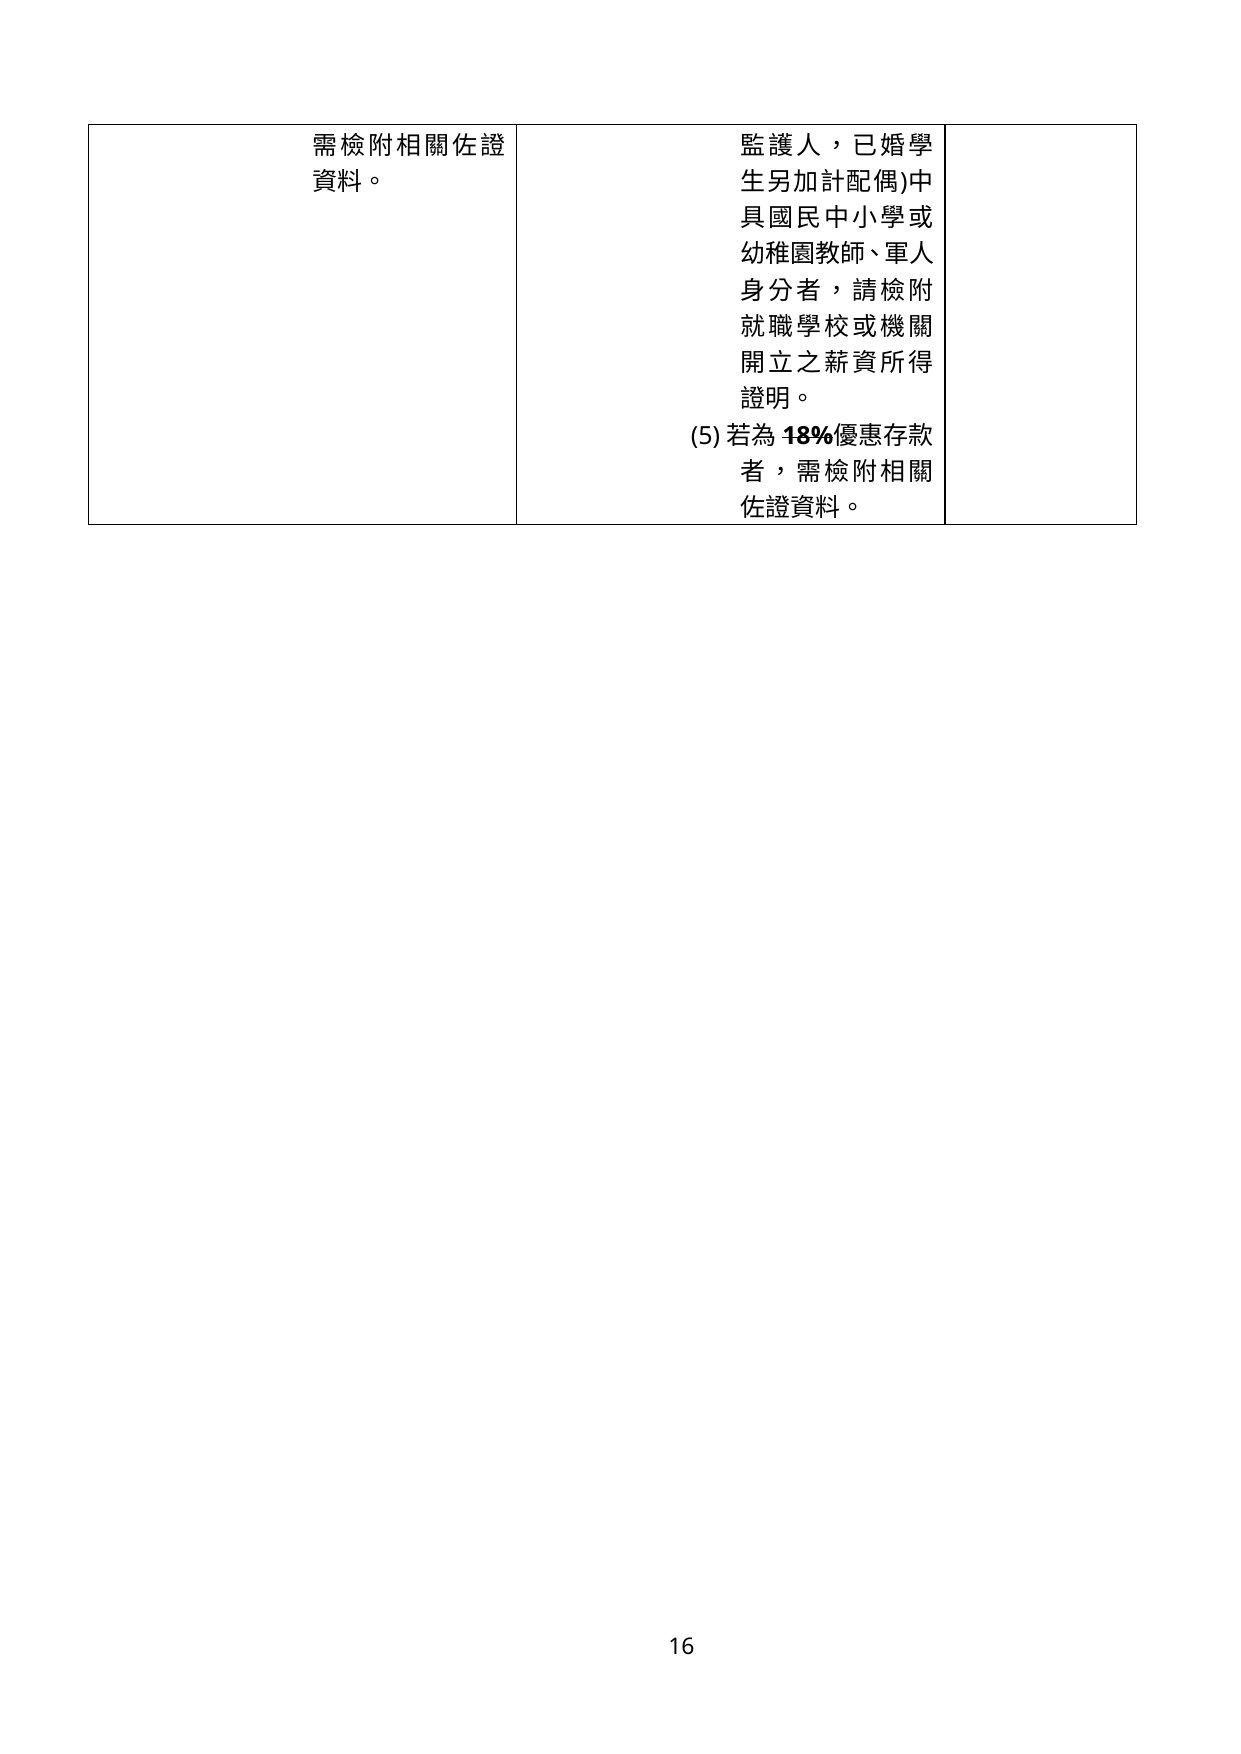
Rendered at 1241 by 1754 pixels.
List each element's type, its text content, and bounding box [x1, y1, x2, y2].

table_cell 監護人，已婚學生另加計配偶)中具國民中小學或幼稚園教師、軍人身分者，請檢附就職學校或機關開立之薪資所得證明。 (5) 若為18%優惠存款者，需檢附相關佐證資料。 [517, 125, 944, 524]
table_cell 需檢附相關佐證資料。 [89, 125, 516, 524]
table_cell [946, 125, 1136, 524]
